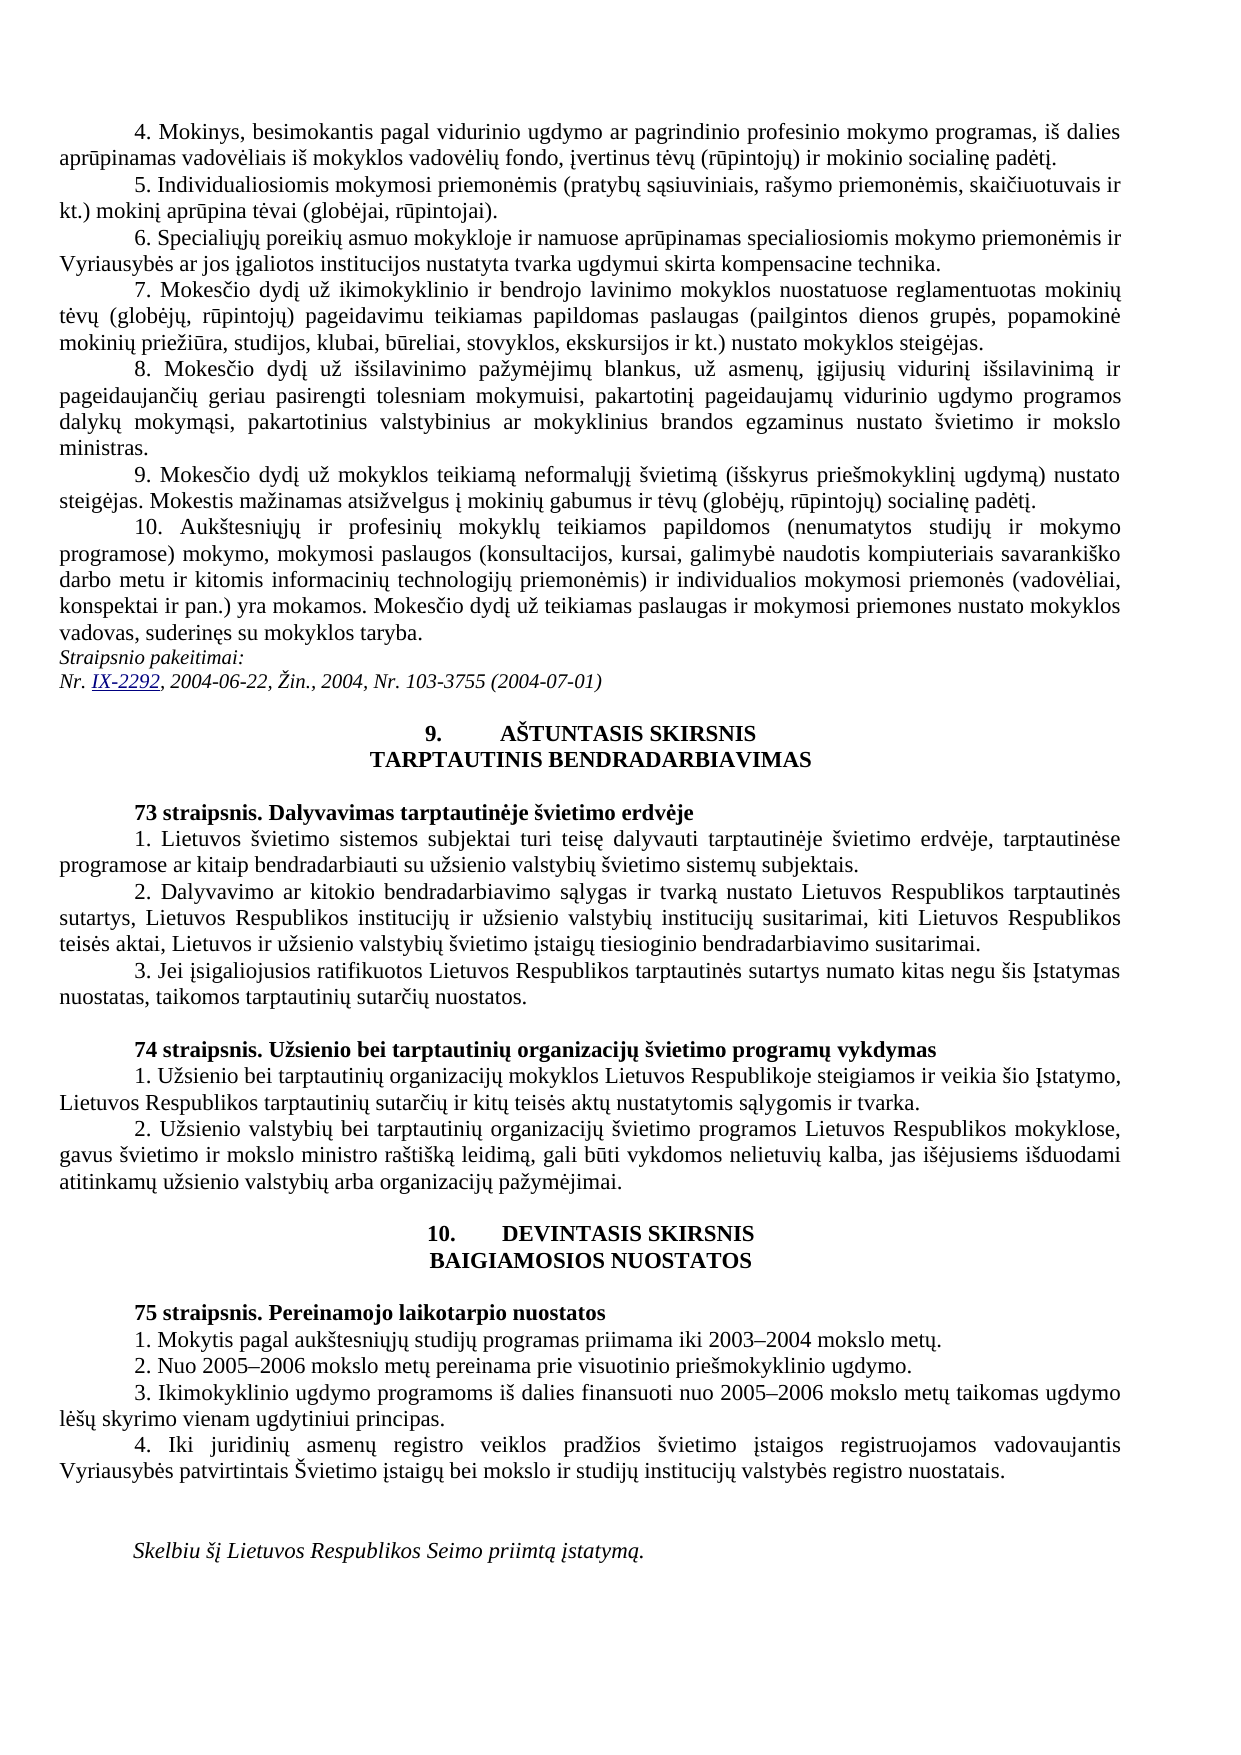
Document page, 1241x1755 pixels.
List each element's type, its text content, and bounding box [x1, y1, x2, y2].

text 4. Mokinys, besimokantis pagal vidurinio ugdymo ar pagrindinio profesinio mokymo programas, iš dalies aprūpinamas vadovėliais iš mokyklos vadovėlių fondo, įvertinus tėvų (rūpintojų) ir mokinio socialinę padėtį. [59, 118, 1122, 171]
text 9. Mokesčio dydį už mokyklos teikiamą neformalųjį švietimą (išskyrus priešmokyklinį ugdymą) nustato steigėjas. Mokestis mažinamas atsižvelgus į mokinių gabumus ir tėvų (globėjų, rūpintojų) socialinę padėtį. [59, 461, 1122, 513]
text 3. Jei įsigaliojusios ratifikuotos Lietuvos Respublikos tarptautinės sutartys numato kitas negu šis Įstatymas nuostatas, taikomos tarptautinių sutarčių nuostatos. [59, 957, 1122, 1009]
text 2. Nuo 2005–2006 mokslo metų pereinama prie visuotinio priešmokyklinio ugdymo. [59, 1352, 1122, 1378]
text TARPTAUTINIS BENDRADARBIAVIMAS [59, 746, 1122, 772]
text Skelbiu šį Lietuvos Respublikos Seimo priimtą įstatymą. [59, 1537, 1122, 1563]
text BAIGIAMOSIOS NUOSTATOS [59, 1247, 1122, 1273]
text 6. Specialiųjų poreikių asmuo mokykloje ir namuose aprūpinamas specialiosiomis mokymo priemonėmis ir Vyriausybės ar jos įgaliotos institucijos nustatyta tvarka ugdymui skirta kompensacine technika. [59, 223, 1122, 276]
subtitle DEVINTASIS SKIRSNIS [59, 1220, 1122, 1247]
subtitle AŠTUNTASIS SKIRSNIS [59, 720, 1122, 746]
text 7. Mokesčio dydį už ikimokyklinio ir bendrojo lavinimo mokyklos nuostatuose reglamentuotas mokinių tėvų (globėjų, rūpintojų) pageidavimu teikiamas papildomas paslaugas (pailgintos dienos grupės, popamokinė mokinių priežiūra, studijos, klubai, būreliai, stovyklos, ekskursijos ir kt.) nustato mokyklos steigėjas. [59, 276, 1122, 355]
text 4. Iki juridinių asmenų registro veiklos pradžios švietimo įstaigos registruojamos vadovaujantis Vyriausybės patvirtintais Švietimo įstaigų bei mokslo ir studijų institucijų valstybės registro nuostatais. [59, 1431, 1122, 1484]
text 5. Individualiosiomis mokymosi priemonėmis (pratybų sąsiuviniais, rašymo priemonėmis, skaičiuotuvais ir kt.) mokinį aprūpina tėvai (globėjai, rūpintojai). [59, 171, 1122, 223]
text 74 straipsnis. Užsienio bei tarptautinių organizacijų švietimo programų vykdymas [134, 1036, 1122, 1062]
text Nr. IX-2292, 2004-06-22, Žin., 2004, Nr. 103-3755 (2004-07-01) [59, 669, 1122, 693]
text 75 straipsnis. Pereinamojo laikotarpio nuostatos [59, 1299, 1122, 1326]
text 73 straipsnis. Dalyvavimas tarptautinėje švietimo erdvėje [59, 799, 1122, 825]
text 8. Mokesčio dydį už išsilavinimo pažymėjimų blankus, už asmenų, įgijusių vidurinį išsilavinimą ir pageidaujančių geriau pasirengti tolesniam mokymuisi, pakartotinį pageidaujamų vidurinio ugdymo programos dalykų mokymąsi, pakartotinius valstybinius ar mokyklinius brandos egzaminus nustato švietimo ir mokslo ministras. [59, 355, 1122, 461]
text 2. Užsienio valstybių bei tarptautinių organizacijų švietimo programos Lietuvos Respublikos mokyklose, gavus švietimo ir mokslo ministro raštišką leidimą, gali būti vykdomos nelietuvių kalba, jas išėjusiems išduodami atitinkamų užsienio valstybių arba organizacijų pažymėjimai. [59, 1115, 1122, 1194]
text 2. Dalyvavimo ar kitokio bendradarbiavimo sąlygas ir tvarką nustato Lietuvos Respublikos tarptautinės sutartys, Lietuvos Respublikos institucijų ir užsienio valstybių institucijų susitarimai, kiti Lietuvos Respublikos teisės aktai, Lietuvos ir užsienio valstybių švietimo įstaigų tiesioginio bendradarbiavimo susitarimai. [59, 878, 1122, 957]
text 1. Mokytis pagal aukštesniųjų studijų programas priimama iki 2003–2004 mokslo metų. [59, 1326, 1122, 1352]
text 1. Užsienio bei tarptautinių organizacijų mokyklos Lietuvos Respublikoje steigiamos ir veikia šio Įstatymo, Lietuvos Respublikos tarptautinių sutarčių ir kitų teisės aktų nustatytomis sąlygomis ir tvarka. [59, 1062, 1122, 1115]
text 3. Ikimokyklinio ugdymo programoms iš dalies finansuoti nuo 2005–2006 mokslo metų taikomas ugdymo lėšų skyrimo vienam ugdytiniui principas. [59, 1378, 1122, 1431]
text 10. Aukštesniųjų ir profesinių mokyklų teikiamos papildomos (nenumatytos studijų ir mokymo programose) mokymo, mokymosi paslaugos (konsultacijos, kursai, galimybė naudotis kompiuteriais savarankiško darbo metu ir kitomis informacinių technologijų priemonėmis) ir individualios mokymosi priemonės (vadovėliai, konspektai ir pan.) yra mokamos. Mokesčio dydį už teikiamas paslaugas ir mokymosi priemones nustato mokyklos vadovas, suderinęs su mokyklos taryba. [59, 513, 1122, 645]
text Straipsnio pakeitimai: [59, 645, 1122, 669]
text 1. Lietuvos švietimo sistemos subjektai turi teisę dalyvauti tarptautinėje švietimo erdvėje, tarptautinėse programose ar kitaip bendradarbiauti su užsienio valstybių švietimo sistemų subjektais. [59, 825, 1122, 878]
